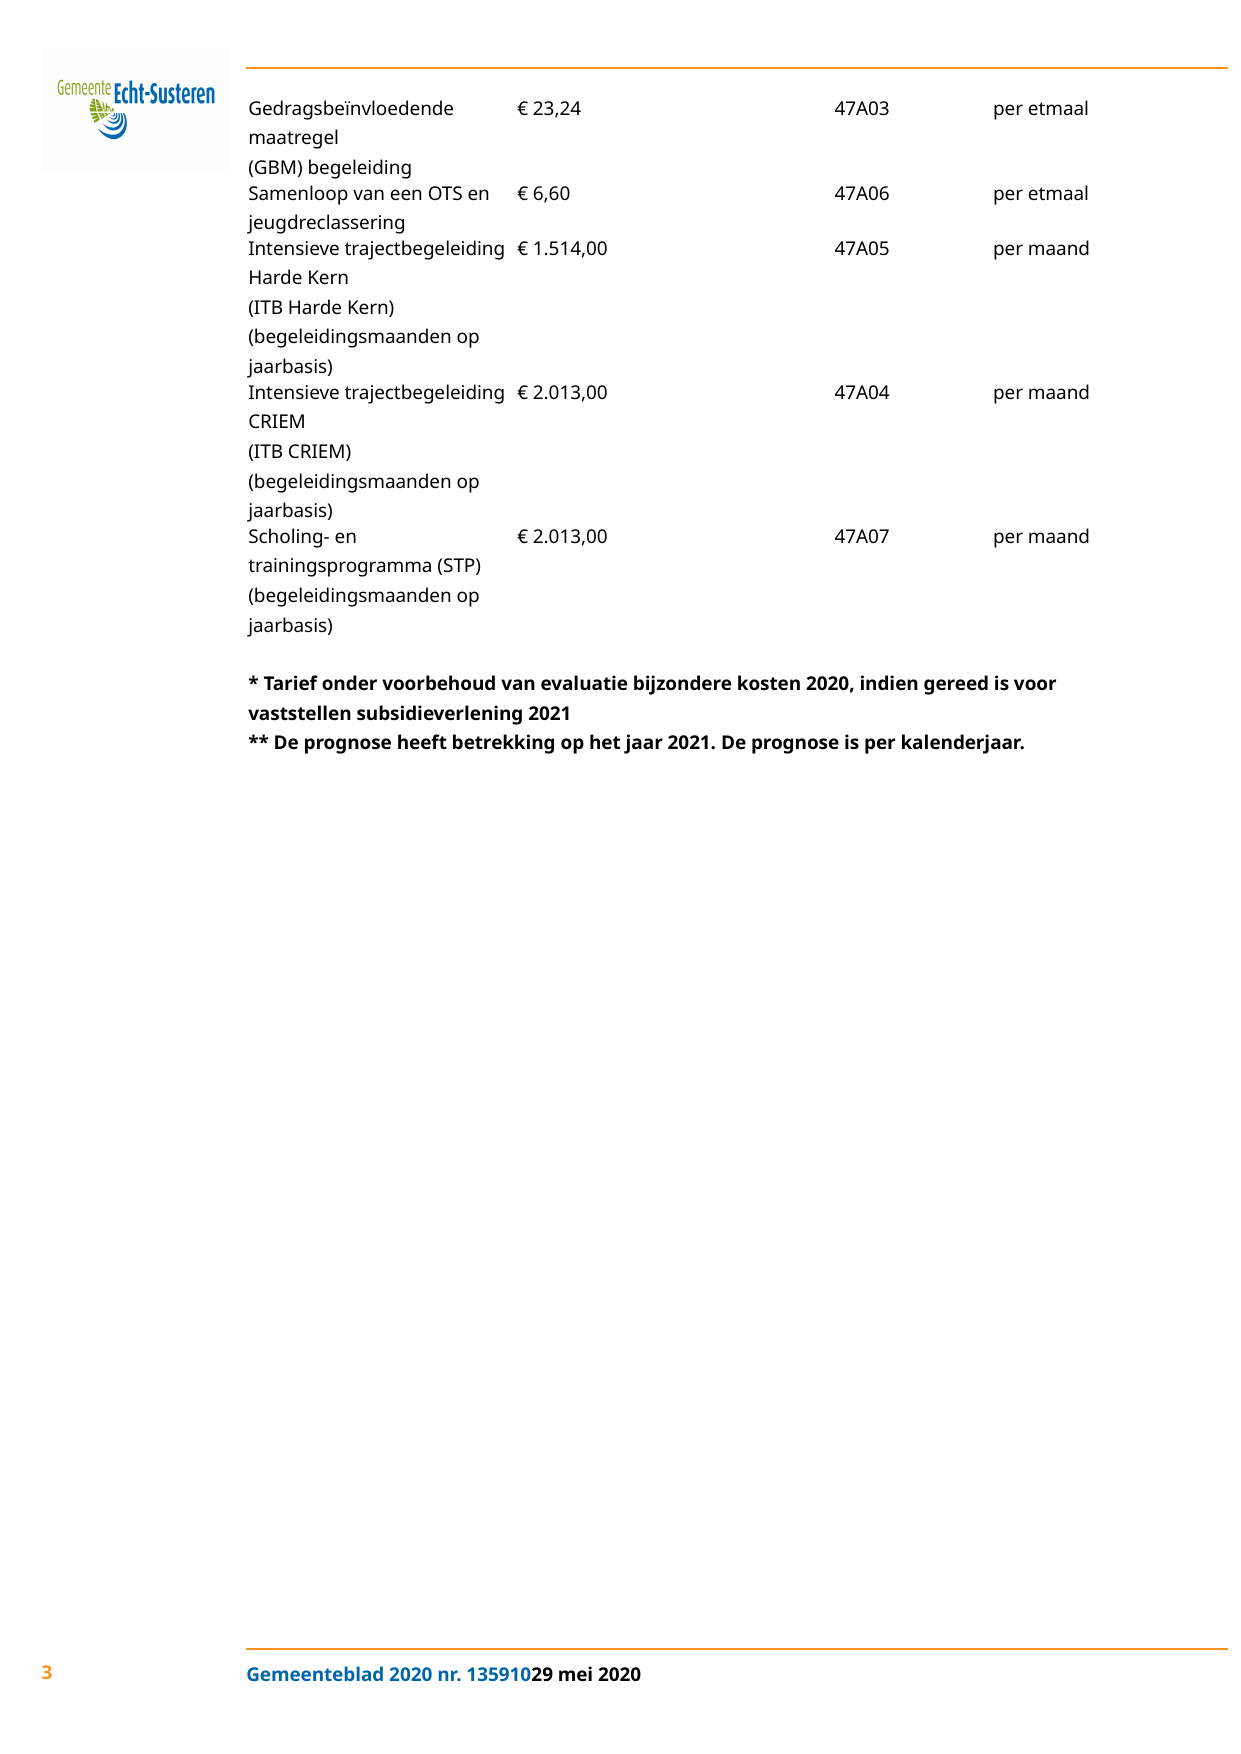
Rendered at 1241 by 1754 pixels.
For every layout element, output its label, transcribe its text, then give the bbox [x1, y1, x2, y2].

table_cell 47A06 [834, 180, 993, 235]
picture [41, 47, 231, 172]
table_cell Gedragsbeïnvloedende maatregel (GBM) begeleiding [248, 95, 517, 180]
table_cell [676, 180, 834, 235]
table_cell 47A04 [834, 379, 993, 523]
table_cell Scholing- en trainingsprogramma (STP) (begeleidingsmaanden op jaarbasis) [248, 523, 517, 638]
text ** De prognose heeft betrekking op het jaar 2021. De prognose is per kalenderjaar. [248, 729, 1152, 755]
table_cell [676, 235, 834, 379]
table_cell 47A03 [834, 95, 993, 180]
table_cell Samenloop van een OTS en jeugdreclassering [248, 180, 517, 235]
table_cell 47A05 [834, 235, 993, 379]
table_cell per maand [993, 235, 1152, 379]
table_cell € 6,60 [517, 180, 676, 235]
table_cell per etmaal [993, 95, 1152, 180]
text * Tarief onder voorbehoud van evaluatie bijzondere kosten 2020, indien gereed is voor vaststellen subsidieverlening 2021 [248, 670, 1152, 726]
table_cell € 2.013,00 [517, 379, 676, 523]
table_cell [676, 95, 834, 180]
table_cell per maand [993, 379, 1152, 523]
table_cell Intensieve trajectbegeleiding Harde Kern (ITB Harde Kern) (begeleidingsmaanden op jaarbasis) [248, 235, 517, 379]
table_cell per maand [993, 523, 1152, 638]
table_cell [676, 379, 834, 523]
table_cell 47A07 [834, 523, 993, 638]
table_cell € 1.514,00 [517, 235, 676, 379]
table_cell per etmaal [993, 180, 1152, 235]
table_cell € 2.013,00 [517, 523, 676, 638]
table_cell € 23,24 [517, 95, 676, 180]
table_cell [676, 523, 834, 638]
table_cell Intensieve trajectbegeleiding CRIEM (ITB CRIEM) (begeleidingsmaanden op jaarbasis) [248, 379, 517, 523]
